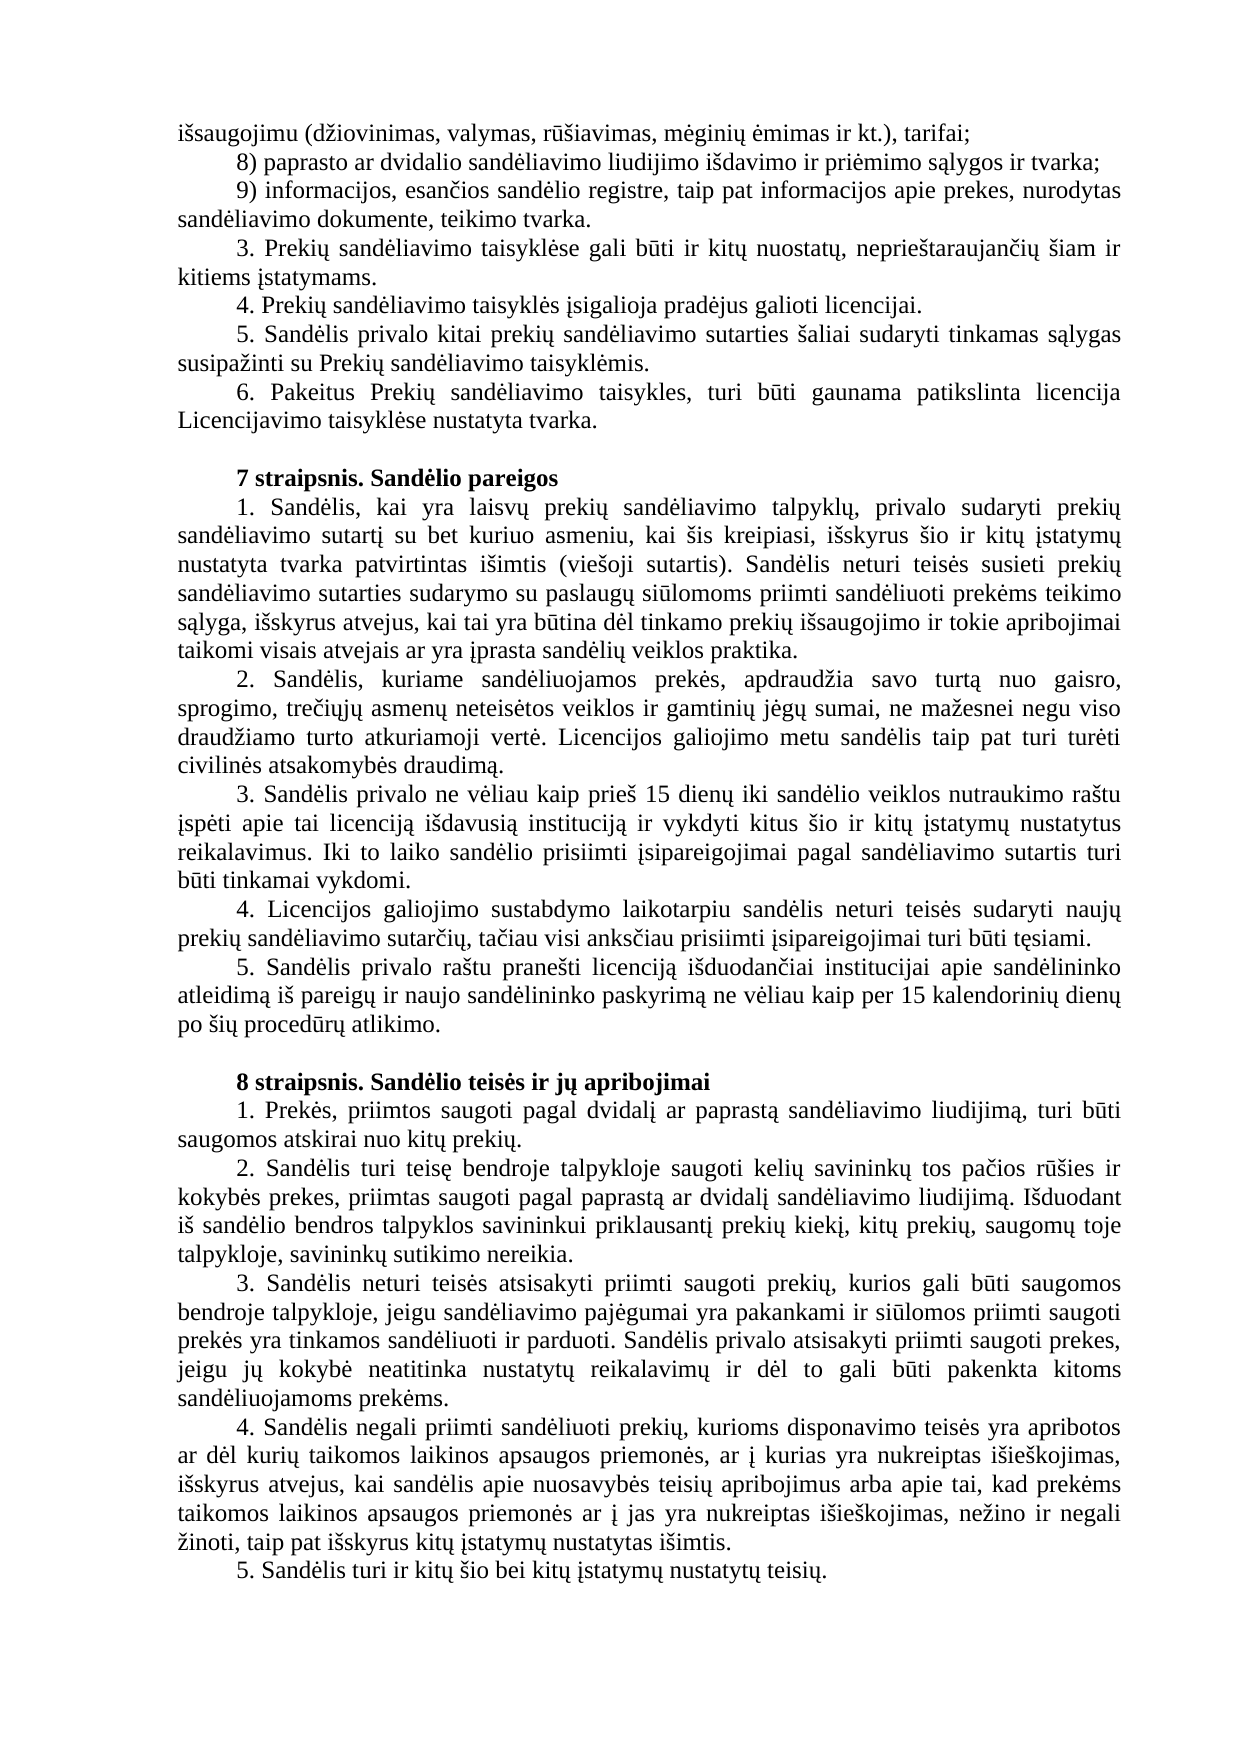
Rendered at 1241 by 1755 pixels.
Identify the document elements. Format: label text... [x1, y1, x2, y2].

text 4. Prekių sandėliavimo taisyklės įsigalioja pradėjus galioti licencijai. [177, 291, 1122, 319]
text 3. Sandėlis neturi teisės atsisakyti priimti saugoti prekių, kurios gali būti saugomos bendroje talpykloje, jeigu sandėliavimo pajėgumai yra pakankami ir siūlomos priimti saugoti prekės yra tinkamos sandėliuoti ir parduoti. Sandėlis privalo atsisakyti priimti saugoti prekes, jeigu jų kokybė neatitinka nustatytų reikalavimų ir dėl to gali būti pakenkta kitoms sandėliuojamoms prekėms. [177, 1268, 1122, 1412]
text 8) paprasto ar dvidalio sandėliavimo liudijimo išdavimo ir priėmimo sąlygos ir tvarka; [177, 147, 1122, 176]
text išsaugojimu (džiovinimas, valymas, rūšiavimas, mėginių ėmimas ir kt.), tarifai; [177, 118, 1122, 147]
text 7 straipsnis. Sandėlio pareigos [177, 463, 1122, 492]
text 3. Sandėlis privalo ne vėliau kaip prieš 15 dienų iki sandėlio veiklos nutraukimo raštu įspėti apie tai licenciją išdavusią instituciją ir vykdyti kitus šio ir kitų įstatymų nustatytus reikalavimus. Iki to laiko sandėlio prisiimti įsipareigojimai pagal sandėliavimo sutartis turi būti tinkamai vykdomi. [177, 779, 1122, 894]
text 4. Licencijos galiojimo sustabdymo laikotarpiu sandėlis neturi teisės sudaryti naujų prekių sandėliavimo sutarčių, tačiau visi anksčiau prisiimti įsipareigojimai turi būti tęsiami. [177, 894, 1122, 952]
text 3. Prekių sandėliavimo taisyklėse gali būti ir kitų nuostatų, neprieštaraujančių šiam ir kitiems įstatymams. [177, 233, 1122, 291]
text 5. Sandėlis privalo kitai prekių sandėliavimo sutarties šaliai sudaryti tinkamas sąlygas susipažinti su Prekių sandėliavimo taisyklėmis. [177, 319, 1122, 377]
text 2. Sandėlis turi teisę bendroje talpykloje saugoti kelių savininkų tos pačios rūšies ir kokybės prekes, priimtas saugoti pagal paprastą ar dvidalį sandėliavimo liudijimą. Išduodant iš sandėlio bendros talpyklos savininkui priklausantį prekių kiekį, kitų prekių, saugomų toje talpykloje, savininkų sutikimo nereikia. [177, 1153, 1122, 1268]
text 1. Sandėlis, kai yra laisvų prekių sandėliavimo talpyklų, privalo sudaryti prekių sandėliavimo sutartį su bet kuriuo asmeniu, kai šis kreipiasi, išskyrus šio ir kitų įstatymų nustatyta tvarka patvirtintas išimtis (viešoji sutartis). Sandėlis neturi teisės susieti prekių sandėliavimo sutarties sudarymo su paslaugų siūlomoms priimti sandėliuoti prekėms teikimo sąlyga, išskyrus atvejus, kai tai yra būtina dėl tinkamo prekių išsaugojimo ir tokie apribojimai taikomi visais atvejais ar yra įprasta sandėlių veiklos praktika. [177, 492, 1122, 664]
text 4. Sandėlis negali priimti sandėliuoti prekių, kurioms disponavimo teisės yra apribotos ar dėl kurių taikomos laikinos apsaugos priemonės, ar į kurias yra nukreiptas išieškojimas, išskyrus atvejus, kai sandėlis apie nuosavybės teisių apribojimus arba apie tai, kad prekėms taikomos laikinos apsaugos priemonės ar į jas yra nukreiptas išieškojimas, nežino ir negali žinoti, taip pat išskyrus kitų įstatymų nustatytas išimtis. [177, 1412, 1122, 1556]
text 8 straipsnis. Sandėlio teisės ir jų apribojimai [177, 1067, 1122, 1096]
text 2. Sandėlis, kuriame sandėliuojamos prekės, apdraudžia savo turtą nuo gaisro, sprogimo, trečiųjų asmenų neteisėtos veiklos ir gamtinių jėgų sumai, ne mažesnei negu viso draudžiamo turto atkuriamoji vertė. Licencijos galiojimo metu sandėlis taip pat turi turėti civilinės atsakomybės draudimą. [177, 664, 1122, 779]
text 6. Pakeitus Prekių sandėliavimo taisykles, turi būti gaunama patikslinta licencija Licencijavimo taisyklėse nustatyta tvarka. [177, 377, 1122, 434]
text 5. Sandėlis privalo raštu pranešti licenciją išduodančiai institucijai apie sandėlininko atleidimą iš pareigų ir naujo sandėlininko paskyrimą ne vėliau kaip per 15 kalendorinių dienų po šių procedūrų atlikimo. [177, 952, 1122, 1038]
text 1. Prekės, priimtos saugoti pagal dvidalį ar paprastą sandėliavimo liudijimą, turi būti saugomos atskirai nuo kitų prekių. [177, 1096, 1122, 1153]
text 9) informacijos, esančios sandėlio registre, taip pat informacijos apie prekes, nurodytas sandėliavimo dokumente, teikimo tvarka. [177, 176, 1122, 233]
text 5. Sandėlis turi ir kitų šio bei kitų įstatymų nustatytų teisių. [177, 1556, 1122, 1584]
